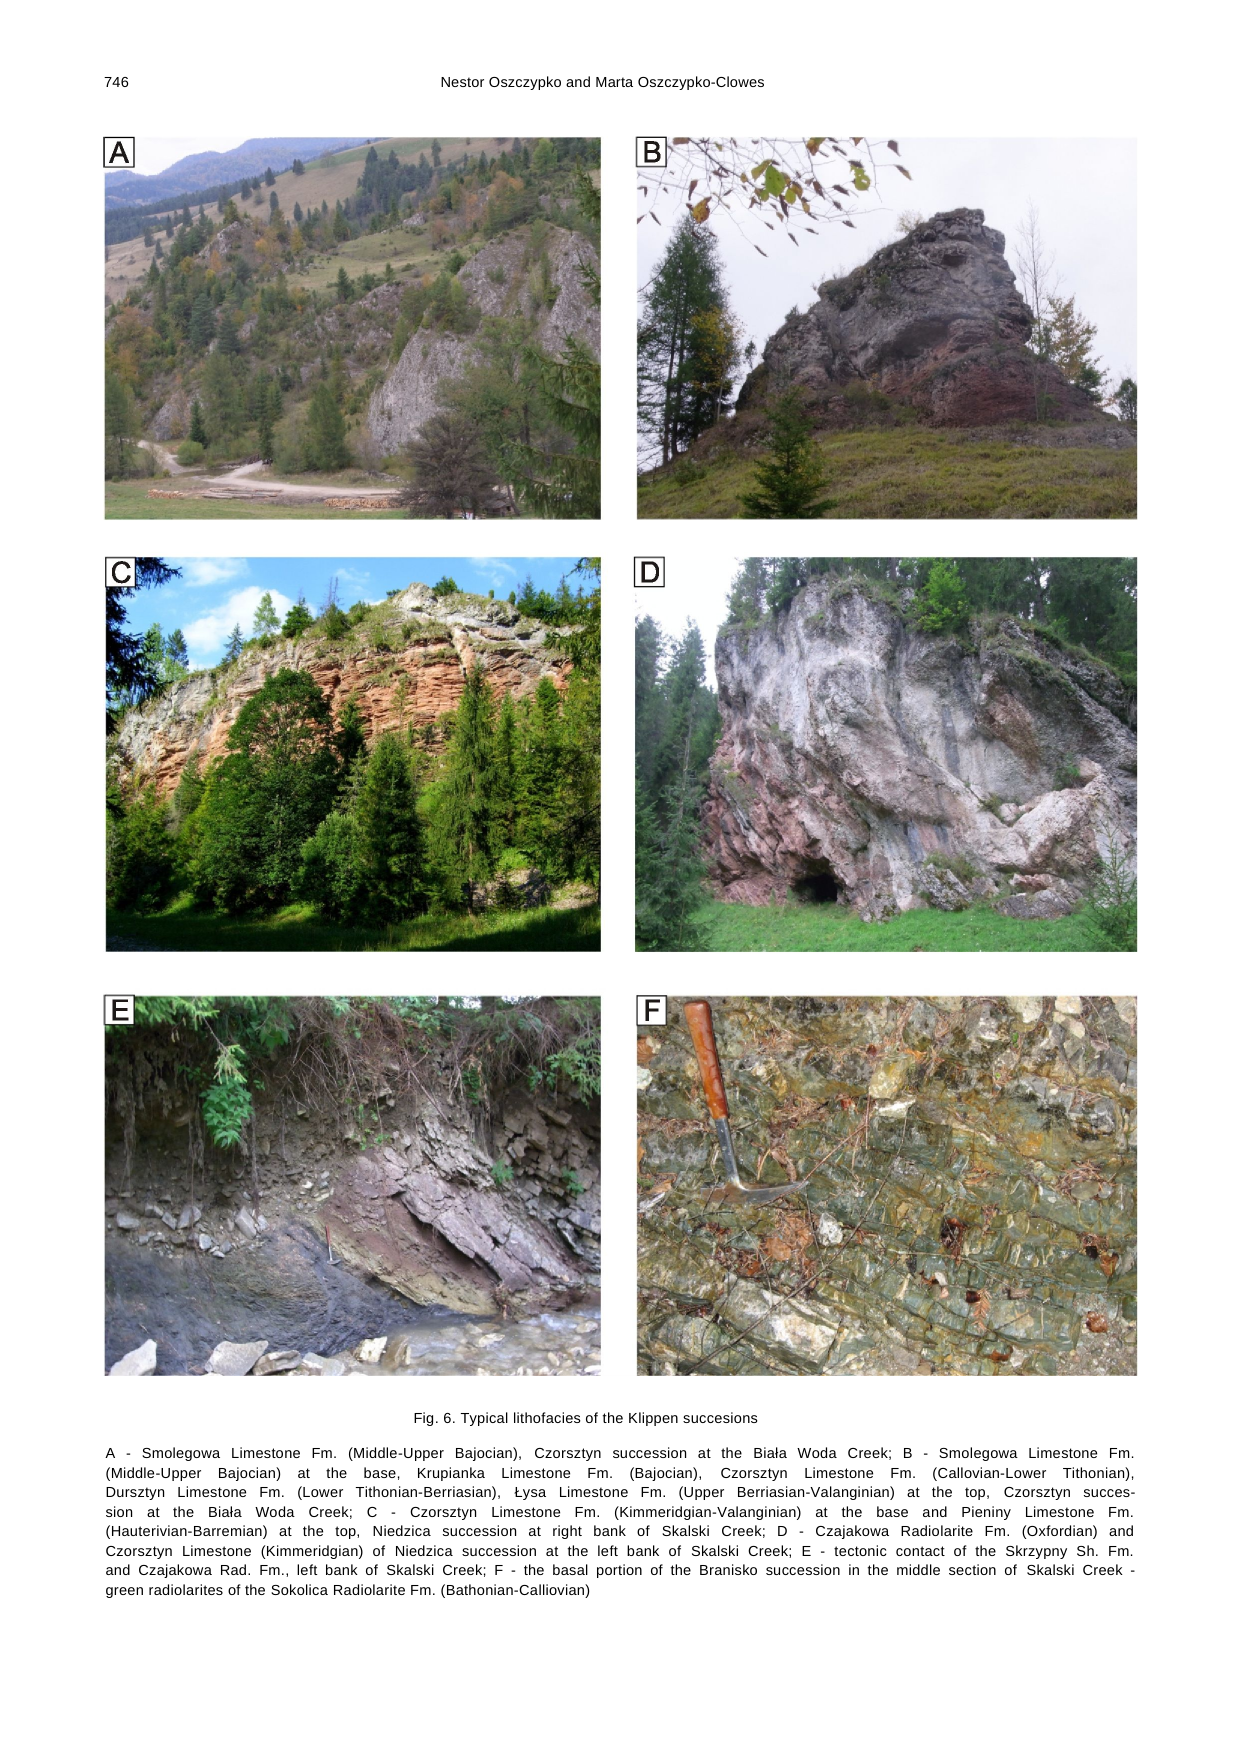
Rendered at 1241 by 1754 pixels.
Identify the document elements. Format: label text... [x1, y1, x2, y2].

text Fig. 6. Typical lithofacies of the Klippen succesions [413, 1411, 827, 1426]
text A - Smolegowa Limestone Fm. (Middle-Upper Bajocian), Czorsztyn succession at the Biała Woda Creek; B - Smolegowa Limestone Fm. (Middle-Upper Bajocian) at the base, Krupianka Limestone Fm. (Bajocian), Czorsztyn Limestone Fm. (Callovian-Lower Tithonian), Dursztyn Limestone Fm. (Lower Tithonian-Berriasian), Łysa Limestone Fm. (Upper Berriasian-Valanginian) at the top, Czorsztyn succes- sion at the Biała Woda Creek; C - Czorsztyn Limestone Fm. (Kimmeridgian-Valanginian) at the base and Pieniny Limestone Fm. (Hauterivian-Barremian) at the top, Niedzica succession at right bank of Skalski Creek; D - Czajakowa Radiolarite Fm. (Oxfordian) and Czorsztyn Limestone (Kimmeridgian) of Niedzica succession at the left bank of Skalski Creek; E - tectonic contact of the Skrzypny Sh. Fm. and Czajakowa Rad. Fm., left bank of Skalski Creek; F - the basal portion of the Branisko succession in the middle section of Skalski Creek - green radiolarites of the Sokolica Radiolarite Fm. (Bathonian-Calliovian) [105, 1443, 1136, 1599]
text 746 [104, 76, 129, 90]
picture [103, 136, 1138, 1376]
text Nestor Oszczypko and Marta Oszczypko-Clowes [440, 76, 765, 90]
